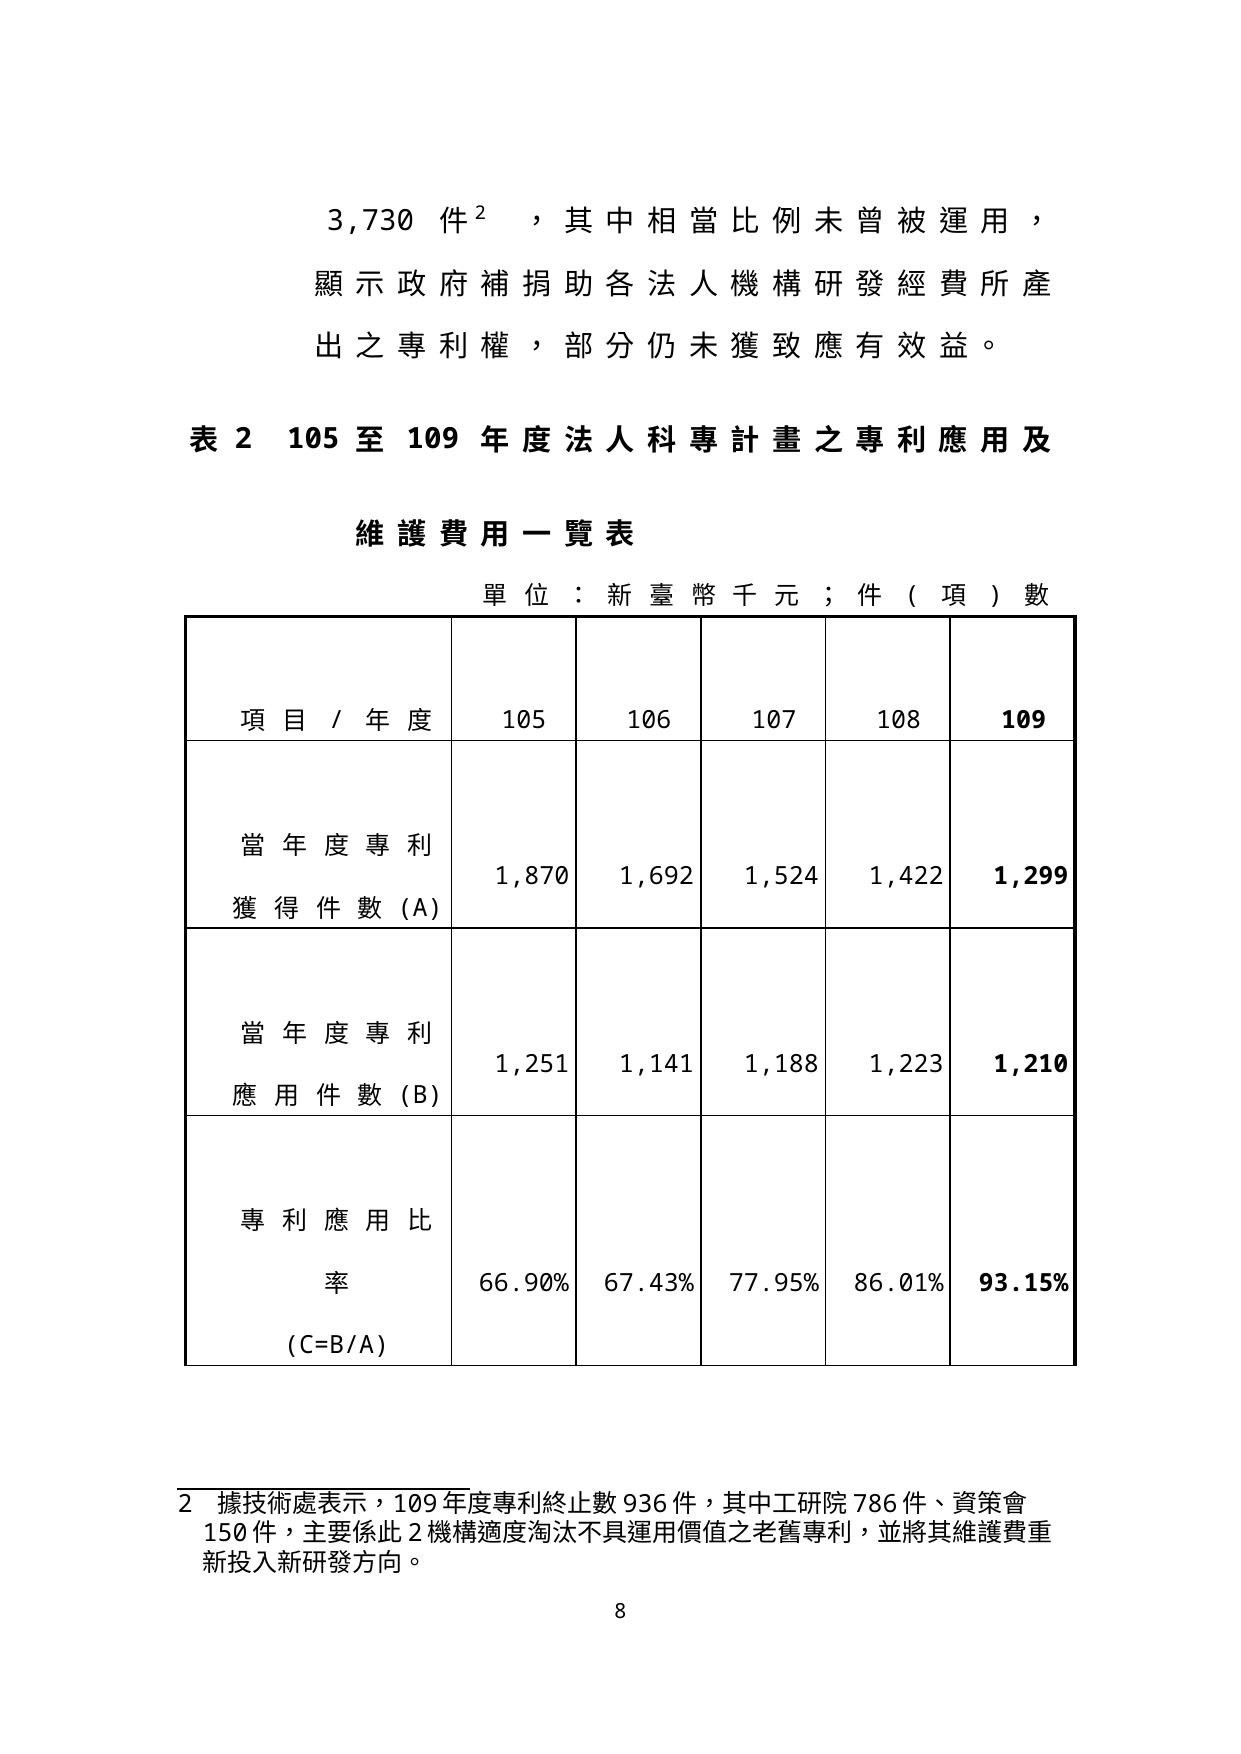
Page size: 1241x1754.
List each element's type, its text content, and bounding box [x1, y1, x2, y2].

table_cell 1,422 [826, 741, 949, 927]
text 表2 105至109年度法人科專計畫之專利應用及維護費用一覽表 [183, 365, 1058, 552]
table_cell 當年度專利應用件數(B) [187, 929, 451, 1115]
table_cell 當年度專利獲得件數(A) [187, 741, 451, 927]
table_cell 1,524 [702, 741, 825, 927]
table_cell 1,188 [702, 929, 825, 1115]
table_header 項目/年度 [187, 618, 451, 740]
table_cell 1,870 [452, 741, 575, 927]
text 單位：新臺幣千元；件(項)數 [183, 552, 1058, 615]
table_header 109 [951, 618, 1073, 740]
table_header 106 [577, 618, 700, 740]
table_header 108 [826, 618, 949, 740]
table_cell 77.95% [702, 1116, 825, 1365]
table_cell 1,299 [951, 741, 1073, 927]
table_header 107 [702, 618, 825, 740]
table_cell 1,251 [452, 929, 575, 1115]
text 近年法人科專計畫以規劃開發未來產業發展所需核心技術，以及建立相關產業關鍵零組件與產品之關鍵技術計畫經費為主，其中關鍵技術計畫占法人科專經費約7成，觀察109年度法人科專之專利應用比率93.15%(當年度專利應用件數/當年度專利獲得件數)，雖較108年度之86.01%已有進步；然截至109年底法人科專計畫已取得之專利超過6年尚未應用者達7,407件，較105年度4,678件，4年間增加2,729件(增幅58.34%)。依經濟部科學技術研究發展成果歸屬及運用辦法第27條規定，各法人應自行負擔研發成果之維護與確保費用，亦由105年度9,444萬9千元攀升至109年度之1億3,322萬5千元(詳表2)。另該5年間經過檢討評估無運用價值並向主管機關申請終止維護之專利總計達3,730件，其中相當比例未曾被運用，顯示政府補捐助各法人機構研發經費所產出之專利權，部分仍未獲致應有效益。 [271, 177, 1058, 365]
table_cell 專利應用比率 (C=B/A) [187, 1116, 451, 1365]
table_header 105 [452, 618, 575, 740]
table_cell 93.15% [951, 1116, 1073, 1365]
table_cell 1,141 [577, 929, 700, 1115]
table_cell 86.01% [826, 1116, 949, 1365]
table_cell 1,692 [577, 741, 700, 927]
table_cell 1,210 [951, 929, 1073, 1115]
text 據技術處表示，109年度專利終止數936件，其中工研院786件、資策會150件，主要係此2機構適度淘汰不具運用價值之老舊專利，並將其維護費重新投入新研發方向。 [177, 1489, 1063, 1577]
table_cell 66.90% [452, 1116, 575, 1365]
table_cell 67.43% [577, 1116, 700, 1365]
table_cell 1,223 [826, 929, 949, 1115]
